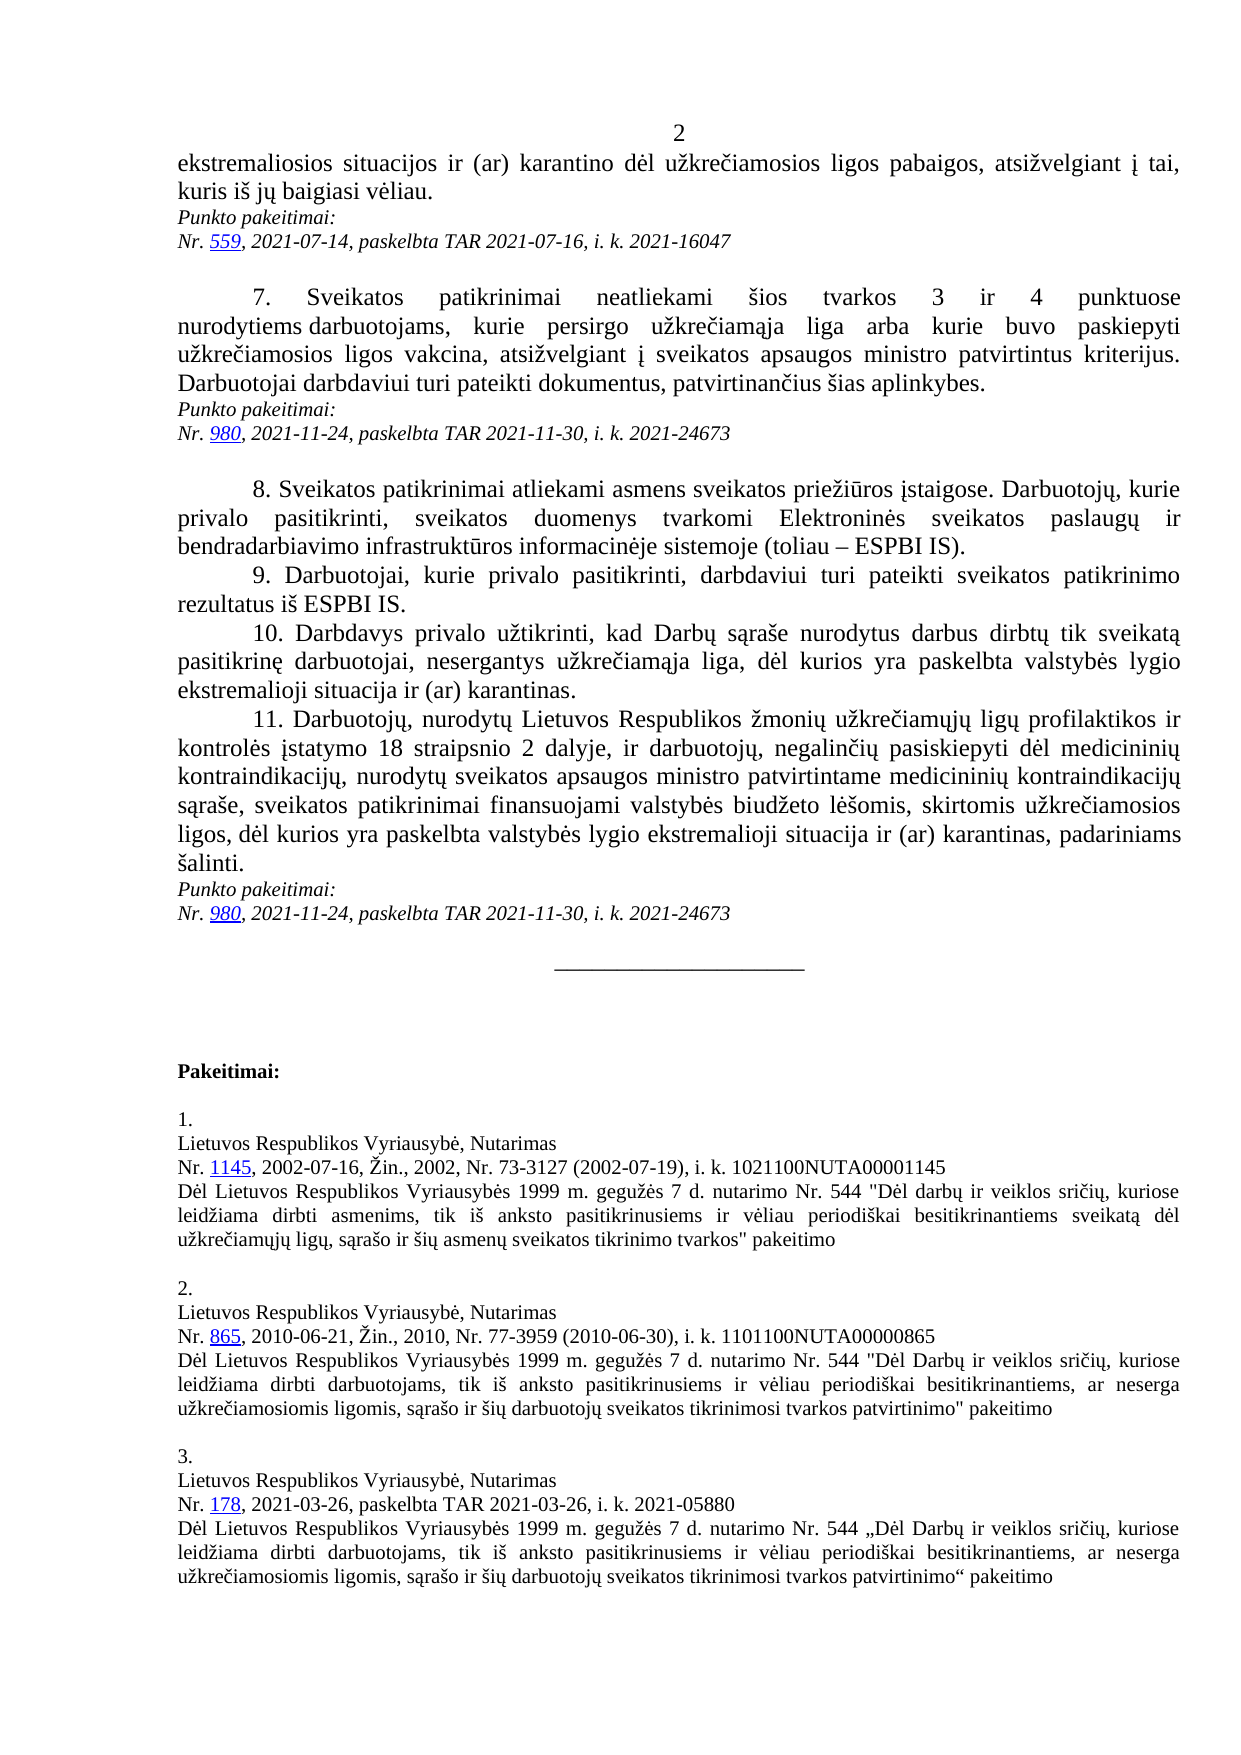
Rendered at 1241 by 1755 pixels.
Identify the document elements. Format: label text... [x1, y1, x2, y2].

text ekstremaliosios situacijos ir (ar) karantino dėl užkrečiamosios ligos pabaigos, atsižvelgiant į tai, kuris iš jų baigiasi vėliau. [177, 148, 1181, 205]
text 7. Sveikatos patikrinimai neatliekami šios tvarkos 3 ir 4 punktuose nurodytiems darbuotojams, kurie persirgo užkrečiamąja liga arba kurie buvo paskiepyti užkrečiamosios ligos vakcina, atsižvelgiant į sveikatos apsaugos ministro patvirtintus kriterijus. Darbuotojai darbdaviui turi pateikti dokumentus, patvirtinančius šias aplinkybes. [177, 282, 1181, 397]
text Nr. 980, 2021-11-24, paskelbta TAR 2021-11-30, i. k. 2021-24673 [177, 421, 1181, 445]
text Nr. 865, 2010-06-21, Žin., 2010, Nr. 77-3959 (2010-06-30), i. k. 1101100NUTA00000865 [177, 1324, 1181, 1348]
text 11. Darbuotojų, nurodytų Lietuvos Respublikos žmonių užkrečiamųjų ligų profilaktikos ir kontrolės įstatymo 18 straipsnio 2 dalyje, ir darbuotojų, negalinčių pasiskiepyti dėl medicininių kontraindikacijų, nurodytų sveikatos apsaugos ministro patvirtintame medicininių kontraindikacijų sąraše, sveikatos patikrinimai finansuojami valstybės biudžeto lėšomis, skirtomis užkrečiamosios ligos, dėl kurios yra paskelbta valstybės lygio ekstremalioji situacija ir (ar) karantinas, padariniams šalinti. [177, 704, 1181, 876]
text Lietuvos Respublikos Vyriausybė, Nutarimas [177, 1131, 1181, 1155]
text Nr. 980, 2021-11-24, paskelbta TAR 2021-11-30, i. k. 2021-24673 [177, 901, 1181, 924]
text Pakeitimai: [177, 1059, 1181, 1083]
text 3. [177, 1444, 1181, 1468]
text Lietuvos Respublikos Vyriausybė, Nutarimas [177, 1468, 1181, 1492]
text Nr. 178, 2021-03-26, paskelbta TAR 2021-03-26, i. k. 2021-05880 [177, 1492, 1181, 1516]
text –––––––––––––––––––– [177, 953, 1181, 982]
text Punkto pakeitimai: [177, 205, 1181, 229]
text Punkto pakeitimai: [177, 397, 1181, 421]
text 1. [177, 1107, 1181, 1131]
text Dėl Lietuvos Respublikos Vyriausybės 1999 m. gegužės 7 d. nutarimo Nr. 544 "Dėl darbų ir veiklos sričių, kuriose leidžiama dirbti asmenims, tik iš anksto pasitikrinusiems ir vėliau periodiškai besitikrinantiems sveikatą dėl užkrečiamųjų ligų, sąrašo ir šių asmenų sveikatos tikrinimo tvarkos" pakeitimo [177, 1179, 1181, 1251]
text 2. [177, 1276, 1181, 1299]
text Punkto pakeitimai: [177, 876, 1181, 901]
text Nr. 1145, 2002-07-16, Žin., 2002, Nr. 73-3127 (2002-07-19), i. k. 1021100NUTA00001145 [177, 1155, 1181, 1179]
text Nr. 559, 2021-07-14, paskelbta TAR 2021-07-16, i. k. 2021-16047 [177, 229, 1181, 253]
text Dėl Lietuvos Respublikos Vyriausybės 1999 m. gegužės 7 d. nutarimo Nr. 544 "Dėl Darbų ir veiklos sričių, kuriose leidžiama dirbti darbuotojams, tik iš anksto pasitikrinusiems ir vėliau periodiškai besitikrinantiems, ar neserga užkrečiamosiomis ligomis, sąrašo ir šių darbuotojų sveikatos tikrinimosi tvarkos patvirtinimo" pakeitimo [177, 1348, 1181, 1420]
text Dėl Lietuvos Respublikos Vyriausybės 1999 m. gegužės 7 d. nutarimo Nr. 544 „Dėl Darbų ir veiklos sričių, kuriose leidžiama dirbti darbuotojams, tik iš anksto pasitikrinusiems ir vėliau periodiškai besitikrinantiems, ar neserga užkrečiamosiomis ligomis, sąrašo ir šių darbuotojų sveikatos tikrinimosi tvarkos patvirtinimo“ pakeitimo [177, 1516, 1181, 1588]
text 10. Darbdavys privalo užtikrinti, kad Darbų sąraše nurodytus darbus dirbtų tik sveikatą pasitikrinę darbuotojai, nesergantys užkrečiamąja liga, dėl kurios yra paskelbta valstybės lygio ekstremalioji situacija ir (ar) karantinas. [177, 618, 1181, 704]
text 8. Sveikatos patikrinimai atliekami asmens sveikatos priežiūros įstaigose. Darbuotojų, kurie privalo pasitikrinti, sveikatos duomenys tvarkomi Elektroninės sveikatos paslaugų ir bendradarbiavimo infrastruktūros informacinėje sistemoje (toliau – ESPBI IS). [177, 474, 1181, 560]
text Lietuvos Respublikos Vyriausybė, Nutarimas [177, 1299, 1181, 1324]
text 9. Darbuotojai, kurie privalo pasitikrinti, darbdaviui turi pateikti sveikatos patikrinimo rezultatus iš ESPBI IS. [177, 560, 1181, 618]
